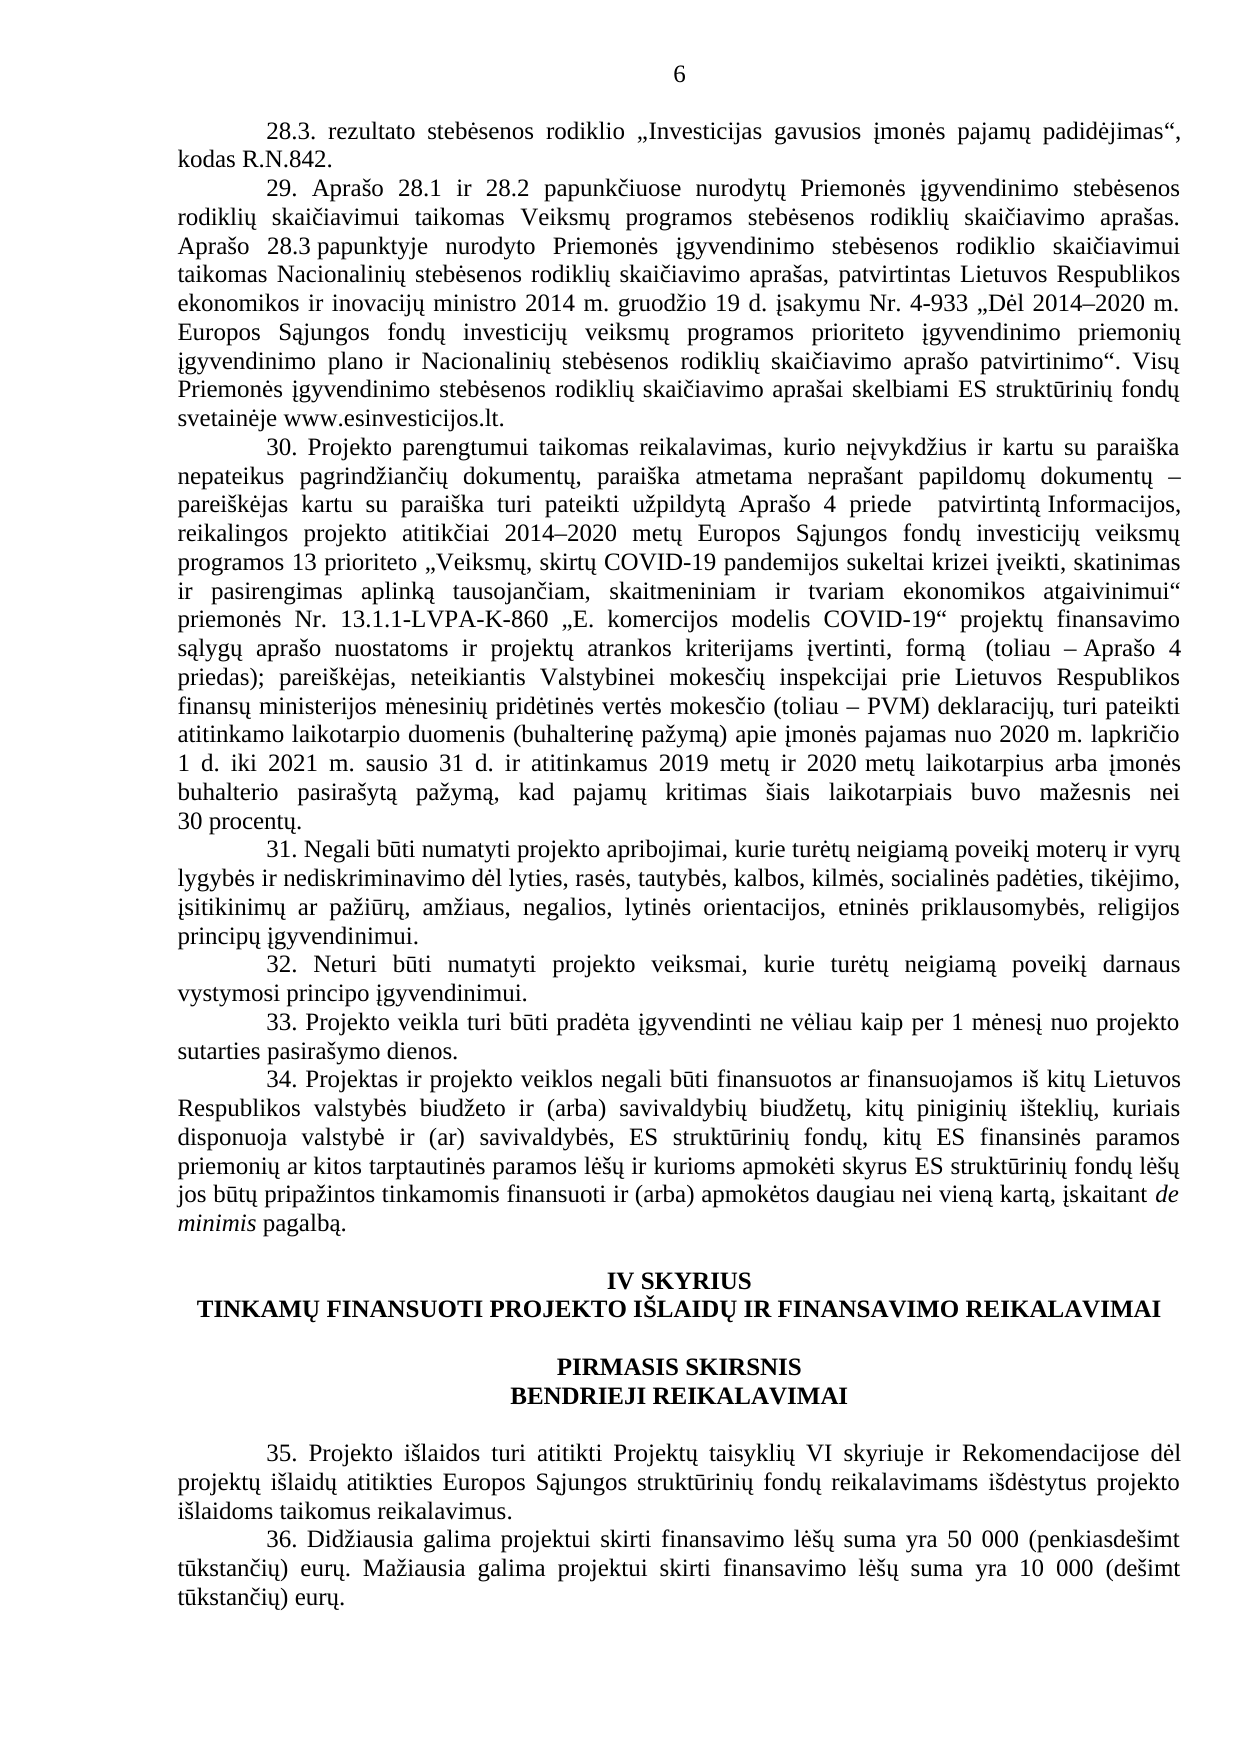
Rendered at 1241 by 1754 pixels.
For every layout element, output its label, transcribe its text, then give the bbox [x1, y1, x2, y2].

text 35. Projekto išlaidos turi atitikti Projektų taisyklių VI skyriuje ir Rekomendacijose dėl projektų išlaidų atitikties Europos Sąjungos struktūrinių fondų reikalavimams išdėstytus projekto išlaidoms taikomus reikalavimus. [177, 1438, 1181, 1524]
text 30. Projekto parengtumui taikomas reikalavimas, kurio neįvykdžius ir kartu su paraiška nepateikus pagrindžiančių dokumentų, paraiška atmetama neprašant papildomų dokumentų – pareiškėjas kartu su paraiška turi pateikti užpildytą Aprašo 4 priede patvirtintą Informacijos, reikalingos projekto atitikčiai 2014–2020 metų Europos Sąjungos fondų investicijų veiksmų programos 13 prioriteto „Veiksmų, skirtų COVID-19 pandemijos sukeltai krizei įveikti, skatinimas ir pasirengimas aplinką tausojančiam, skaitmeniniam ir tvariam ekonomikos atgaivinimui“ priemonės Nr. 13.1.1-LVPA-K-860 „E. komercijos modelis COVID-19“ projektų finansavimo sąlygų aprašo nuostatoms ir projektų atrankos kriterijams įvertinti, formą (toliau – Aprašo 4 priedas); pareiškėjas, neteikiantis Valstybinei mokesčių inspekcijai prie Lietuvos Respublikos finansų ministerijos mėnesinių pridėtinės vertės mokesčio (toliau – PVM) deklaracijų, turi pateikti atitinkamo laikotarpio duomenis (buhalterinę pažymą) apie įmonės pajamas nuo 2020 m. lapkričio 1 d. iki 2021 m. sausio 31 d. ir atitinkamus 2019 metų ir 2020 metų laikotarpius arba įmonės buhalterio pasirašytą pažymą, kad pajamų kritimas šiais laikotarpiais buvo mažesnis nei 30 procentų. [177, 432, 1181, 834]
text PIRMASIS SKIRSNIS [177, 1352, 1181, 1381]
text 28.3. rezultato stebėsenos rodiklio „Investicijas gavusios įmonės pajamų padidėjimas“, kodas R.N.842. [177, 116, 1181, 173]
text TINKAMŲ FINANSUOTI PROJEKTO IŠLAIDŲ IR FINANSAVIMO REIKALAVIMAI [177, 1294, 1181, 1323]
text IV SKYRIUS [177, 1266, 1181, 1294]
text 36. Didžiausia galima projektui skirti finansavimo lėšų suma yra 50 000 (penkiasdešimt tūkstančių) eurų. Mažiausia galima projektui skirti finansavimo lėšų suma yra 10 000 (dešimt tūkstančių) eurų. [177, 1524, 1181, 1611]
text BENDRIEJI REIKALAVIMAI [177, 1381, 1181, 1409]
text 31. Negali būti numatyti projekto apribojimai, kurie turėtų neigiamą poveikį moterų ir vyrų lygybės ir nediskriminavimo dėl lyties, rasės, tautybės, kalbos, kilmės, socialinės padėties, tikėjimo, įsitikinimų ar pažiūrų, amžiaus, negalios, lytinės orientacijos, etninės priklausomybės, religijos principų įgyvendinimui. [177, 834, 1181, 949]
text 33. Projekto veikla turi būti pradėta įgyvendinti ne vėliau kaip per 1 mėnesį nuo projekto sutarties pasirašymo dienos. [177, 1007, 1181, 1064]
text 34. Projektas ir projekto veiklos negali būti finansuotos ar finansuojamos iš kitų Lietuvos Respublikos valstybės biudžeto ir (arba) savivaldybių biudžetų, kitų piniginių išteklių, kuriais disponuoja valstybė ir (ar) savivaldybės, ES struktūrinių fondų, kitų ES finansinės paramos priemonių ar kitos tarptautinės paramos lėšų ir kurioms apmokėti skyrus ES struktūrinių fondų lėšų jos būtų pripažintos tinkamomis finansuoti ir (arba) apmokėtos daugiau nei vieną kartą, įskaitant de minimis pagalbą. [177, 1064, 1181, 1237]
text 32. Neturi būti numatyti projekto veiksmai, kurie turėtų neigiamą poveikį darnaus vystymosi principo įgyvendinimui. [177, 949, 1181, 1007]
text 29. Aprašo 28.1 ir 28.2 papunkčiuose nurodytų Priemonės įgyvendinimo stebėsenos rodiklių skaičiavimui taikomas Veiksmų programos stebėsenos rodiklių skaičiavimo aprašas. Aprašo 28.3 papunktyje nurodyto Priemonės įgyvendinimo stebėsenos rodiklio skaičiavimui taikomas Nacionalinių stebėsenos rodiklių skaičiavimo aprašas, patvirtintas Lietuvos Respublikos ekonomikos ir inovacijų ministro 2014 m. gruodžio 19 d. įsakymu Nr. 4-933 „Dėl 2014–2020 m. Europos Sąjungos fondų investicijų veiksmų programos prioriteto įgyvendinimo priemonių įgyvendinimo plano ir Nacionalinių stebėsenos rodiklių skaičiavimo aprašo patvirtinimo“. Visų Priemonės įgyvendinimo stebėsenos rodiklių skaičiavimo aprašai skelbiami ES struktūrinių fondų svetainėje www.esinvesticijos.lt. [177, 173, 1181, 432]
